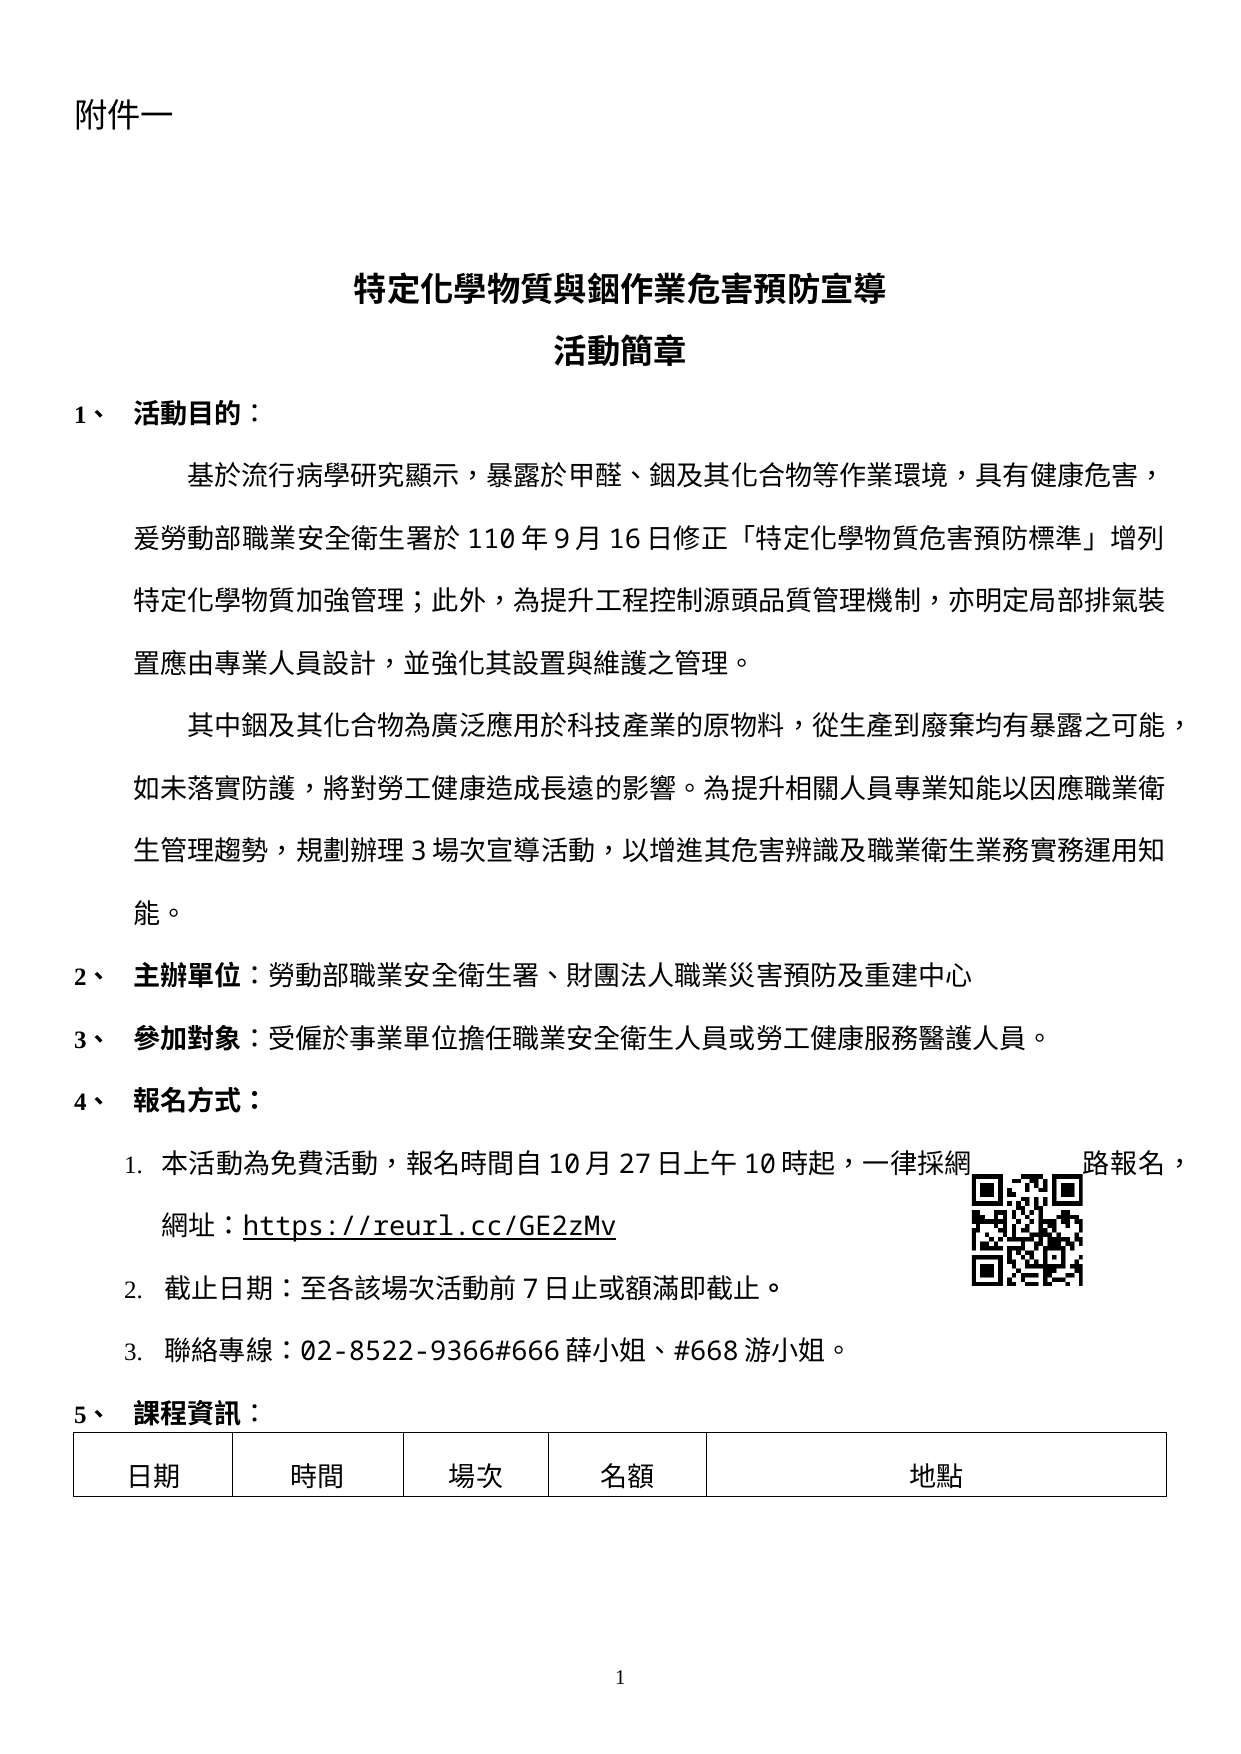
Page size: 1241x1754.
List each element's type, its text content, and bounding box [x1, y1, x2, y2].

list 本活動為免費活動，報名時間自10月27日上午10時起，一律採網路報名，網址：https://reurl.cc/GE2zMv [124, 1120, 1167, 1245]
list 課程資訊： [74, 1370, 1167, 1432]
list 活動目的： [74, 370, 1167, 432]
list 參加對象：受僱於事業單位擔任職業安全衛生人員或勞工健康服務醫護人員。 [74, 995, 1167, 1057]
table_header 地點 [707, 1433, 1166, 1496]
text 基於流行病學研究顯示，暴露於甲醛、銦及其化合物等作業環境，具有健康危害，爰勞動部職業安全衛生署於110年9月16日修正「特定化學物質危害預防標準」增列特定化學物質加強管理；此外，為提升工程控制源頭品質管理機制，亦明定局部排氣裝置應由專業人員設計，並強化其設置與維護之管理。 [133, 432, 1167, 682]
table_header 名額 [549, 1433, 706, 1496]
list 報名方式： [74, 1057, 1167, 1120]
list 截止日期：至各該場次活動前7日止或額滿即截止。 [124, 1245, 1167, 1307]
list 主辦單位：勞動部職業安全衛生署、財團法人職業災害預防及重建中心 [74, 932, 1167, 995]
text 特定化學物質與銦作業危害預防宣導 [74, 245, 1167, 307]
list 聯絡專線：02-8522-9366#666薛小姐、#668游小姐。 [124, 1307, 1167, 1370]
table_header 日期 [74, 1433, 232, 1496]
text 其中銦及其化合物為廣泛應用於科技產業的原物料，從生產到廢棄均有暴露之可能，如未落實防護，將對勞工健康造成長遠的影響。為提升相關人員專業知能以因應職業衛生管理趨勢，規劃辦理3場次宣導活動，以增進其危害辨識及職業衛生業務實務運用知能。 [133, 682, 1167, 932]
text 活動簡章 [74, 307, 1167, 370]
table_header 時間 [233, 1433, 403, 1496]
table_header 場次 [404, 1433, 548, 1496]
